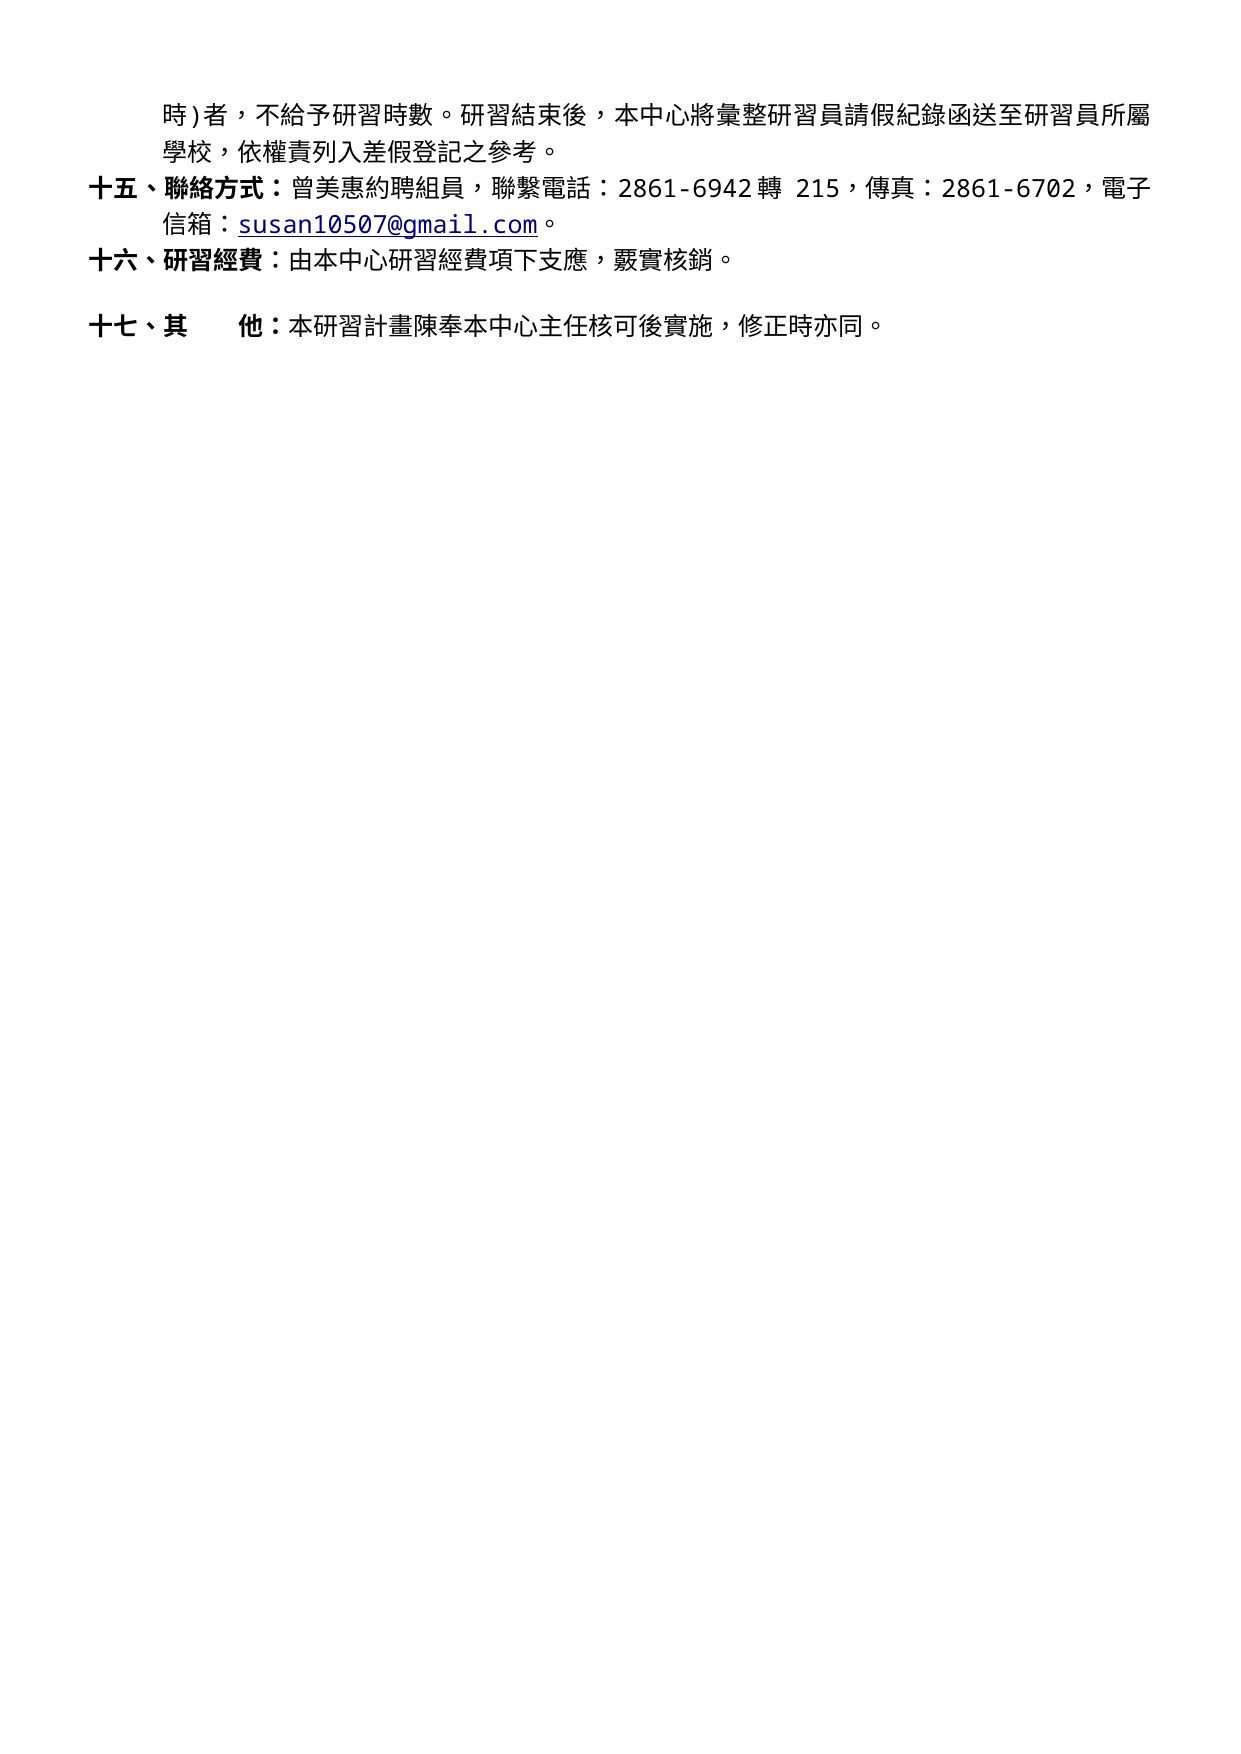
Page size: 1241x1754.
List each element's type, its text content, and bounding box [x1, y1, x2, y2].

text 時)者，不給予研習時數。研習結束後，本中心將彙整研習員請假紀錄函送至研習員所屬學校，依權責列入差假登記之參考。 [89, 96, 1152, 168]
text 十六、研習經費︰由本中心研習經費項下支應，覈實核銷。 [89, 241, 1152, 277]
text 十五、聯絡方式：曾美惠約聘組員，聯繫電話：2861-6942轉 215，傳真：2861-6702，電子信箱：susan10507@gmail.com。 [89, 168, 1152, 241]
text 十七、其 他：本研習計畫陳奉本中心主任核可後實施，修正時亦同。 [89, 283, 1152, 346]
